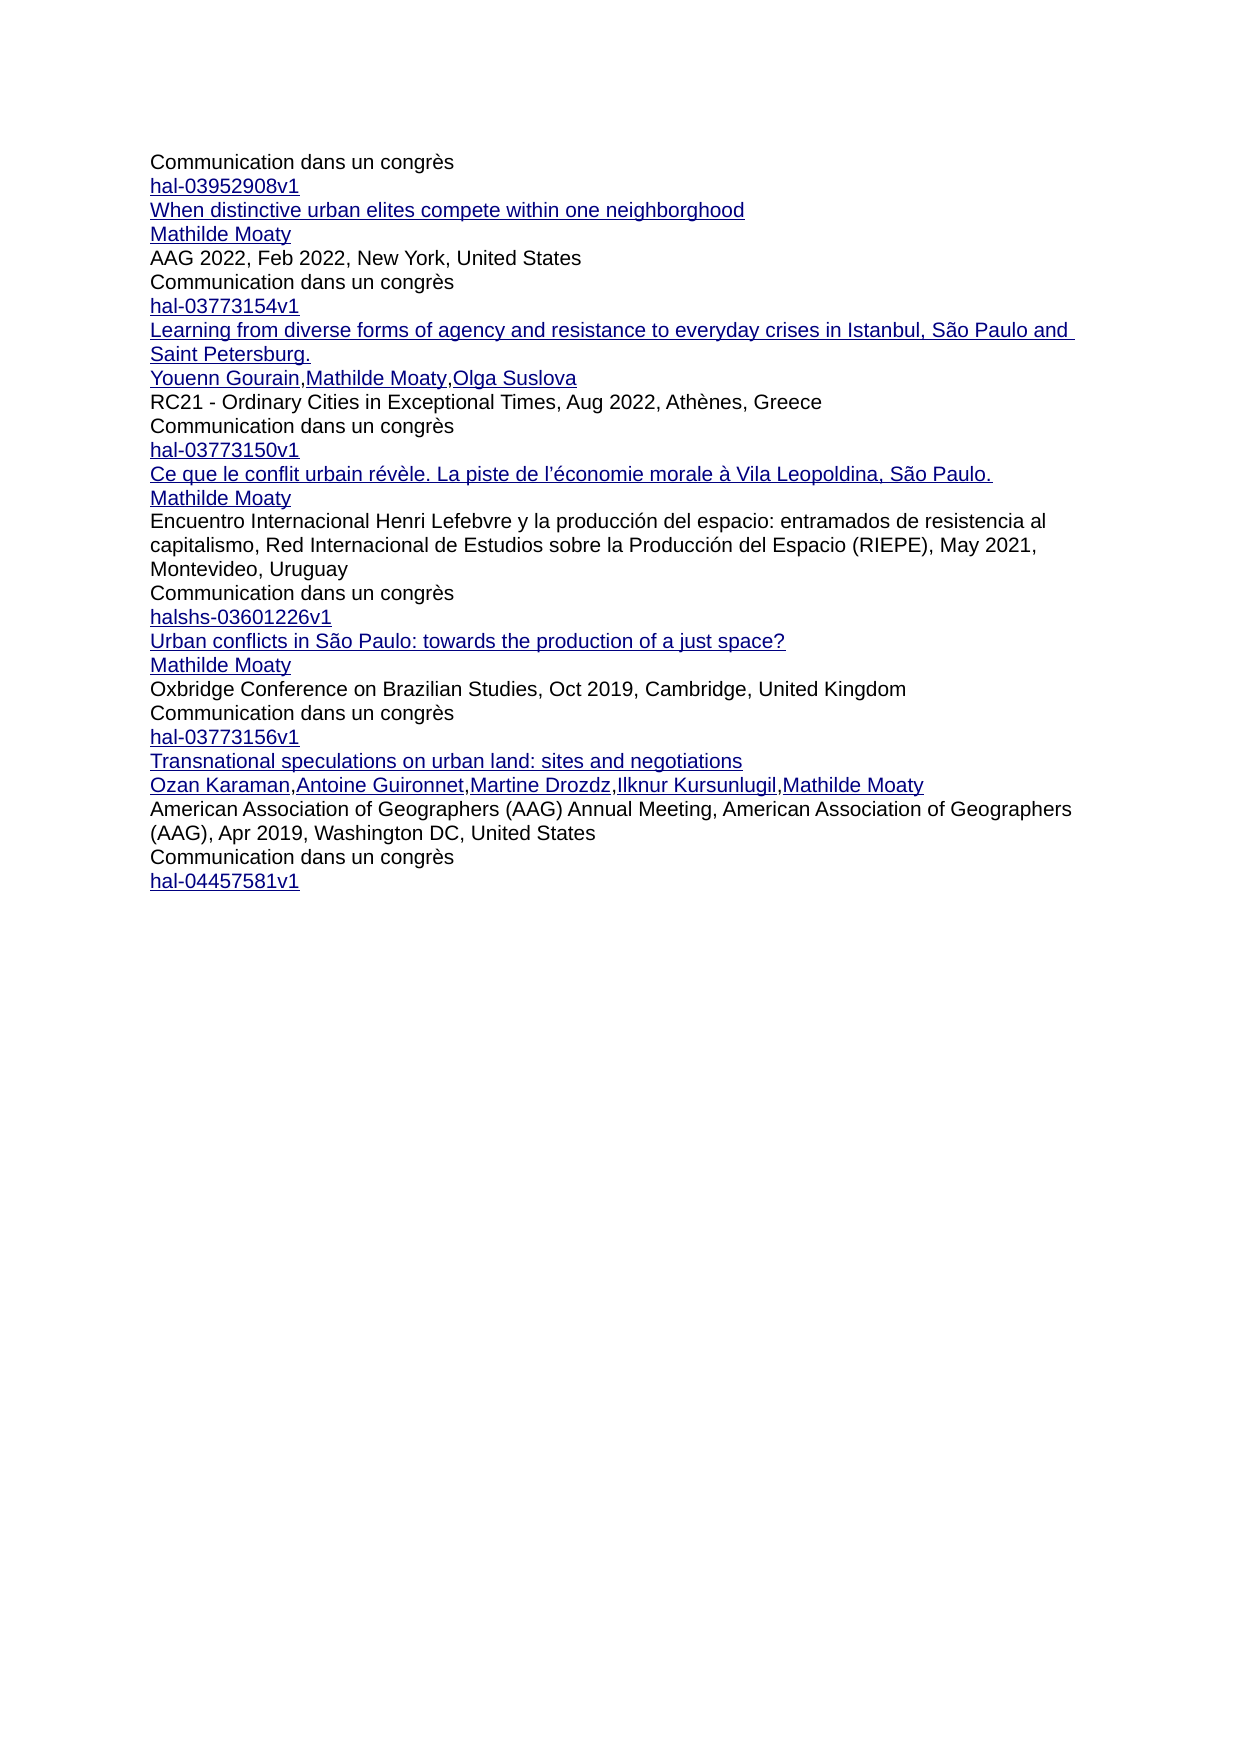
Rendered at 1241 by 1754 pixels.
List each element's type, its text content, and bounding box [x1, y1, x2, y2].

table_cell When distinctive urban elites compete within one neighborghood Mathilde Moaty AAG 2022, Feb 2022, New York, United States Communication dans un congrès hal-03773154v1 [150, 198, 1090, 318]
table_cell Ce que le conflit urbain révèle. La piste de l’économie morale à Vila Leopoldina, São Paulo. Mathilde Moaty Encuentro Internacional Henri Lefebvre y la producción del espacio: entramados de resistencia al capitalismo, Red Internacional de Estudios sobre la Producción del Espacio (RIEPE), May 2021, Montevideo, Uruguay Communication dans un congrès halshs-03601226v1 [150, 461, 1090, 629]
table_cell Learning from diverse forms of agency and resistance to everyday crises in Istanbul, São Paulo and Saint Petersburg. Youenn Gourain,Mathilde Moaty,Olga Suslova RC21 - Ordinary Cities in Exceptional Times, Aug 2022, Athènes, Greece Communication dans un congrès hal-03773150v1 [150, 318, 1090, 461]
table_cell Urban conflicts in São Paulo: towards the production of a just space? Mathilde Moaty Oxbridge Conference on Brazilian Studies, Oct 2019, Cambridge, United Kingdom Communication dans un congrès hal-03773156v1 [150, 629, 1090, 749]
table_cell Transnational speculations on urban land: sites and negotiations Ozan Karaman,Antoine Guironnet,Martine Drozdz,Ilknur Kursunlugil,Mathilde Moaty American Association of Geographers (AAG) Annual Meeting, American Association of Geographers (AAG), Apr 2019, Washington DC, United States Communication dans un congrès hal-04457581v1 [150, 749, 1090, 893]
table_cell Communication dans un congrès hal-03952908v1 [150, 150, 1090, 198]
